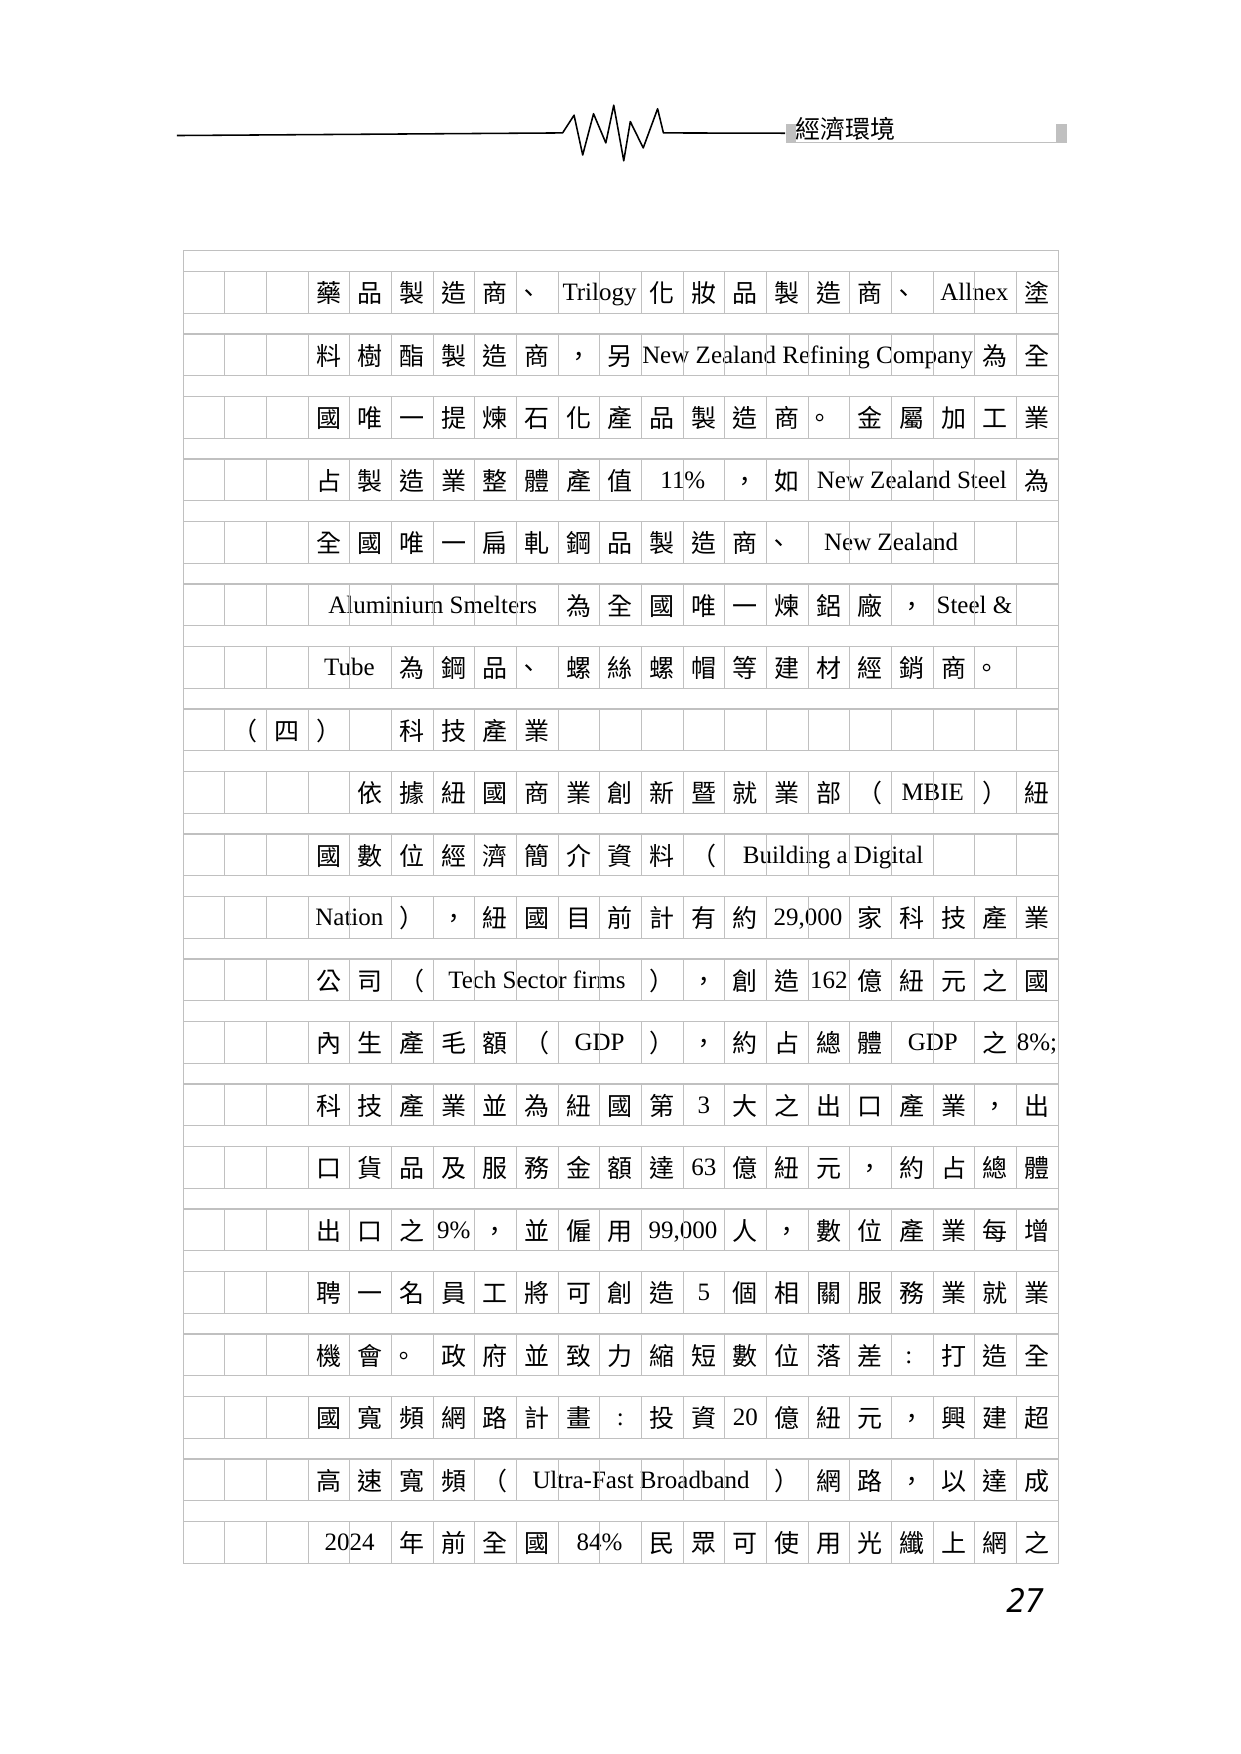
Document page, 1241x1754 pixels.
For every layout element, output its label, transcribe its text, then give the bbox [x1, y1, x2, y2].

text 業 [517, 710, 558, 750]
text 依據紐國商業創新暨就業部（MBIE）紐國數位經濟簡介資料（Building a Digital Nation），紐國目前計有約29,000家科技產業公司（Tech Sector firms），創造162億紐元之國內生產毛額（GDP），約占總體GDP之8%;科技產業並為紐國第3大之出口產業，出口貨品及服務金額達63億紐元，約占總體出口之9%，並僱用99,000人，數位產業每增聘一名員工將可創造5個相關服務業就業機會。政府並致力縮短數位落差: 打造全國寬頻網路計畫:投資20億紐元，興建超高速寬頻（Ultra-Fast Broadband）網路，以達成2024年前全國84%民眾可使用光纖上網之目標，並改善鄉鎮偏遠地區之寬頻網路建設。 [281, 1189, 1058, 1208]
text 化學及石化提煉業占製造業整體產值12%，如Ravensdown Fertiliser化學肥料生產商、New Zealand Pharmaceuticals及Douglas Pharmaceuticals藥品製造商、Trilogy化妝品製造商、Allnex塗料樹酯製造商，另New Zealand Refining Company為全國唯一提煉石化產品製造商。金屬加工業占製造業整體產值11%，如New Zealand Steel為全國唯一扁軋鋼品製造商、New Zealand Aluminium Smelters為全國唯一煉鋁廠，Steel & Tube為鋼品、螺絲螺帽等建材經銷商。 [281, 564, 1058, 583]
text [809, 710, 849, 750]
text 依據紐國商業創新暨就業部（MBIE）紐國數位經濟簡介資料（Building a Digital Nation），紐國目前計有約29,000家科技產業公司（Tech Sector firms），創造162億紐元之國內生產毛額（GDP），約占總體GDP之8%;科技產業並為紐國第3大之出口產業，出口貨品及服務金額達63億紐元，約占總體出口之9%，並僱用99,000人，數位產業每增聘一名員工將可創造5個相關服務業就業機會。政府並致力縮短數位落差: 打造全國寬頻網路計畫:投資20億紐元，興建超高速寬頻（Ultra-Fast Broadband）網路，以達成2024年前全國84%民眾可使用光纖上網之目標，並改善鄉鎮偏遠地區之寬頻網路建設。 [281, 814, 1058, 833]
text 依據紐國商業創新暨就業部（MBIE）紐國數位經濟簡介資料（Building a Digital Nation），紐國目前計有約29,000家科技產業公司（Tech Sector firms），創造162億紐元之國內生產毛額（GDP），約占總體GDP之8%;科技產業並為紐國第3大之出口產業，出口貨品及服務金額達63億紐元，約占總體出口之9%，並僱用99,000人，數位產業每增聘一名員工將可創造5個相關服務業就業機會。政府並致力縮短數位落差: 打造全國寬頻網路計畫:投資20億紐元，興建超高速寬頻（Ultra-Fast Broadband）網路，以達成2024年前全國84%民眾可使用光纖上網之目標，並改善鄉鎮偏遠地區之寬頻網路建設。 [281, 1001, 1058, 1021]
text [767, 710, 808, 750]
text [207, 689, 1058, 708]
text 依據紐國商業創新暨就業部（MBIE）紐國數位經濟簡介資料（Building a Digital Nation），紐國目前計有約29,000家科技產業公司（Tech Sector firms），創造162億紐元之國內生產毛額（GDP），約占總體GDP之8%;科技產業並為紐國第3大之出口產業，出口貨品及服務金額達63億紐元，約占總體出口之9%，並僱用99,000人，數位產業每增聘一名員工將可創造5個相關服務業就業機會。政府並致力縮短數位落差: 打造全國寬頻網路計畫:投資20億紐元，興建超高速寬頻（Ultra-Fast Broadband）網路，以達成2024年前全國84%民眾可使用光纖上網之目標，並改善鄉鎮偏遠地區之寬頻網路建設。 [281, 1064, 1058, 1083]
text 依據紐國商業創新暨就業部（MBIE）紐國數位經濟簡介資料（Building a Digital Nation），紐國目前計有約29,000家科技產業公司（Tech Sector firms），創造162億紐元之國內生產毛額（GDP），約占總體GDP之8%;科技產業並為紐國第3大之出口產業，出口貨品及服務金額達63億紐元，約占總體出口之9%，並僱用99,000人，數位產業每增聘一名員工將可創造5個相關服務業就業機會。政府並致力縮短數位落差: 打造全國寬頻網路計畫:投資20億紐元，興建超高速寬頻（Ultra-Fast Broadband）網路，以達成2024年前全國84%民眾可使用光纖上網之目標，並改善鄉鎮偏遠地區之寬頻網路建設。 [281, 1126, 1058, 1146]
text 依據紐國商業創新暨就業部（MBIE）紐國數位經濟簡介資料（Building a Digital Nation），紐國目前計有約29,000家科技產業公司（Tech Sector firms），創造162億紐元之國內生產毛額（GDP），約占總體GDP之8%;科技產業並為紐國第3大之出口產業，出口貨品及服務金額達63億紐元，約占總體出口之9%，並僱用99,000人，數位產業每增聘一名員工將可創造5個相關服務業就業機會。政府並致力縮短數位落差: 打造全國寬頻網路計畫:投資20億紐元，興建超高速寬頻（Ultra-Fast Broadband）網路，以達成2024年前全國84%民眾可使用光纖上網之目標，並改善鄉鎮偏遠地區之寬頻網路建設。 [281, 939, 1058, 958]
text 化學及石化提煉業占製造業整體產值12%，如Ravensdown Fertiliser化學肥料生產商、New Zealand Pharmaceuticals及Douglas Pharmaceuticals藥品製造商、Trilogy化妝品製造商、Allnex塗料樹酯製造商，另New Zealand Refining Company為全國唯一提煉石化產品製造商。金屬加工業占製造業整體產值11%，如New Zealand Steel為全國唯一扁軋鋼品製造商、New Zealand Aluminium Smelters為全國唯一煉鋁廠，Steel & Tube為鋼品、螺絲螺帽等建材經銷商。 [281, 501, 1058, 521]
text 依據紐國商業創新暨就業部（MBIE）紐國數位經濟簡介資料（Building a Digital Nation），紐國目前計有約29,000家科技產業公司（Tech Sector firms），創造162億紐元之國內生產毛額（GDP），約占總體GDP之8%;科技產業並為紐國第3大之出口產業，出口貨品及服務金額達63億紐元，約占總體出口之9%，並僱用99,000人，數位產業每增聘一名員工將可創造5個相關服務業就業機會。政府並致力縮短數位落差: 打造全國寬頻網路計畫:投資20億紐元，興建超高速寬頻（Ultra-Fast Broadband）網路，以達成2024年前全國84%民眾可使用光纖上網之目標，並改善鄉鎮偏遠地區之寬頻網路建設。 [281, 1251, 1058, 1271]
text [1017, 710, 1058, 750]
text 依據紐國商業創新暨就業部（MBIE）紐國數位經濟簡介資料（Building a Digital Nation），紐國目前計有約29,000家科技產業公司（Tech Sector firms），創造162億紐元之國內生產毛額（GDP），約占總體GDP之8%;科技產業並為紐國第3大之出口產業，出口貨品及服務金額達63億紐元，約占總體出口之9%，並僱用99,000人，數位產業每增聘一名員工將可創造5個相關服務業就業機會。政府並致力縮短數位落差: 打造全國寬頻網路計畫:投資20億紐元，興建超高速寬頻（Ultra-Fast Broadband）網路，以達成2024年前全國84%民眾可使用光纖上網之目標，並改善鄉鎮偏遠地區之寬頻網路建設。 [281, 1501, 1058, 1521]
text [850, 710, 891, 750]
text [642, 710, 683, 750]
text [559, 710, 599, 750]
text [892, 710, 933, 750]
text 依據紐國商業創新暨就業部（MBIE）紐國數位經濟簡介資料（Building a Digital Nation），紐國目前計有約29,000家科技產業公司（Tech Sector firms），創造162億紐元之國內生產毛額（GDP），約占總體GDP之8%;科技產業並為紐國第3大之出口產業，出口貨品及服務金額達63億紐元，約占總體出口之9%，並僱用99,000人，數位產業每增聘一名員工將可創造5個相關服務業就業機會。政府並致力縮短數位落差: 打造全國寬頻網路計畫:投資20億紐元，興建超高速寬頻（Ultra-Fast Broadband）網路，以達成2024年前全國84%民眾可使用光纖上網之目標，並改善鄉鎮偏遠地區之寬頻網路建設。 [281, 1314, 1058, 1333]
text [350, 710, 391, 750]
text ） [309, 710, 349, 750]
text [684, 710, 724, 750]
text 化學及石化提煉業占製造業整體產值12%，如Ravensdown Fertiliser化學肥料生產商、New Zealand Pharmaceuticals及Douglas Pharmaceuticals藥品製造商、Trilogy化妝品製造商、Allnex塗料樹酯製造商，另New Zealand Refining Company為全國唯一提煉石化產品製造商。金屬加工業占製造業整體產值11%，如New Zealand Steel為全國唯一扁軋鋼品製造商、New Zealand Aluminium Smelters為全國唯一煉鋁廠，Steel & Tube為鋼品、螺絲螺帽等建材經銷商。 [281, 439, 1058, 458]
text 依據紐國商業創新暨就業部（MBIE）紐國數位經濟簡介資料（Building a Digital Nation），紐國目前計有約29,000家科技產業公司（Tech Sector firms），創造162億紐元之國內生產毛額（GDP），約占總體GDP之8%;科技產業並為紐國第3大之出口產業，出口貨品及服務金額達63億紐元，約占總體出口之9%，並僱用99,000人，數位產業每增聘一名員工將可創造5個相關服務業就業機會。政府並致力縮短數位落差: 打造全國寬頻網路計畫:投資20億紐元，興建超高速寬頻（Ultra-Fast Broadband）網路，以達成2024年前全國84%民眾可使用光纖上網之目標，並改善鄉鎮偏遠地區之寬頻網路建設。 [281, 876, 1058, 896]
text [975, 710, 1016, 750]
text [600, 710, 641, 750]
text 四 [267, 710, 308, 750]
text 化學及石化提煉業占製造業整體產值12%，如Ravensdown Fertiliser化學肥料生產商、New Zealand Pharmaceuticals及Douglas Pharmaceuticals藥品製造商、Trilogy化妝品製造商、Allnex塗料樹酯製造商，另New Zealand Refining Company為全國唯一提煉石化產品製造商。金屬加工業占製造業整體產值11%，如New Zealand Steel為全國唯一扁軋鋼品製造商、New Zealand Aluminium Smelters為全國唯一煉鋁廠，Steel & Tube為鋼品、螺絲螺帽等建材經銷商。 [281, 251, 1058, 271]
text 依據紐國商業創新暨就業部（MBIE）紐國數位經濟簡介資料（Building a Digital Nation），紐國目前計有約29,000家科技產業公司（Tech Sector firms），創造162億紐元之國內生產毛額（GDP），約占總體GDP之8%;科技產業並為紐國第3大之出口產業，出口貨品及服務金額達63億紐元，約占總體出口之9%，並僱用99,000人，數位產業每增聘一名員工將可創造5個相關服務業就業機會。政府並致力縮短數位落差: 打造全國寬頻網路計畫:投資20億紐元，興建超高速寬頻（Ultra-Fast Broadband）網路，以達成2024年前全國84%民眾可使用光纖上網之目標，並改善鄉鎮偏遠地區之寬頻網路建設。 [281, 751, 1058, 771]
text 依據紐國商業創新暨就業部（MBIE）紐國數位經濟簡介資料（Building a Digital Nation），紐國目前計有約29,000家科技產業公司（Tech Sector firms），創造162億紐元之國內生產毛額（GDP），約占總體GDP之8%;科技產業並為紐國第3大之出口產業，出口貨品及服務金額達63億紐元，約占總體出口之9%，並僱用99,000人，數位產業每增聘一名員工將可創造5個相關服務業就業機會。政府並致力縮短數位落差: 打造全國寬頻網路計畫:投資20億紐元，興建超高速寬頻（Ultra-Fast Broadband）網路，以達成2024年前全國84%民眾可使用光纖上網之目標，並改善鄉鎮偏遠地區之寬頻網路建設。 [281, 1439, 1058, 1458]
text [725, 710, 766, 750]
text 科 [392, 710, 433, 750]
text 技 [434, 710, 474, 750]
text 依據紐國商業創新暨就業部（MBIE）紐國數位經濟簡介資料（Building a Digital Nation），紐國目前計有約29,000家科技產業公司（Tech Sector firms），創造162億紐元之國內生產毛額（GDP），約占總體GDP之8%;科技產業並為紐國第3大之出口產業，出口貨品及服務金額達63億紐元，約占總體出口之9%，並僱用99,000人，數位產業每增聘一名員工將可創造5個相關服務業就業機會。政府並致力縮短數位落差: 打造全國寬頻網路計畫:投資20億紐元，興建超高速寬頻（Ultra-Fast Broadband）網路，以達成2024年前全國84%民眾可使用光纖上網之目標，並改善鄉鎮偏遠地區之寬頻網路建設。 [281, 1376, 1058, 1396]
text （ [225, 710, 266, 750]
text [207, 710, 224, 750]
text 化學及石化提煉業占製造業整體產值12%，如Ravensdown Fertiliser化學肥料生產商、New Zealand Pharmaceuticals及Douglas Pharmaceuticals藥品製造商、Trilogy化妝品製造商、Allnex塗料樹酯製造商，另New Zealand Refining Company為全國唯一提煉石化產品製造商。金屬加工業占製造業整體產值11%，如New Zealand Steel為全國唯一扁軋鋼品製造商、New Zealand Aluminium Smelters為全國唯一煉鋁廠，Steel & Tube為鋼品、螺絲螺帽等建材經銷商。 [281, 314, 1058, 333]
text 化學及石化提煉業占製造業整體產值12%，如Ravensdown Fertiliser化學肥料生產商、New Zealand Pharmaceuticals及Douglas Pharmaceuticals藥品製造商、Trilogy化妝品製造商、Allnex塗料樹酯製造商，另New Zealand Refining Company為全國唯一提煉石化產品製造商。金屬加工業占製造業整體產值11%，如New Zealand Steel為全國唯一扁軋鋼品製造商、New Zealand Aluminium Smelters為全國唯一煉鋁廠，Steel & Tube為鋼品、螺絲螺帽等建材經銷商。 [281, 626, 1058, 646]
text [934, 710, 974, 750]
text 化學及石化提煉業占製造業整體產值12%，如Ravensdown Fertiliser化學肥料生產商、New Zealand Pharmaceuticals及Douglas Pharmaceuticals藥品製造商、Trilogy化妝品製造商、Allnex塗料樹酯製造商，另New Zealand Refining Company為全國唯一提煉石化產品製造商。金屬加工業占製造業整體產值11%，如New Zealand Steel為全國唯一扁軋鋼品製造商、New Zealand Aluminium Smelters為全國唯一煉鋁廠，Steel & Tube為鋼品、螺絲螺帽等建材經銷商。 [281, 376, 1058, 396]
text 產 [475, 710, 516, 750]
